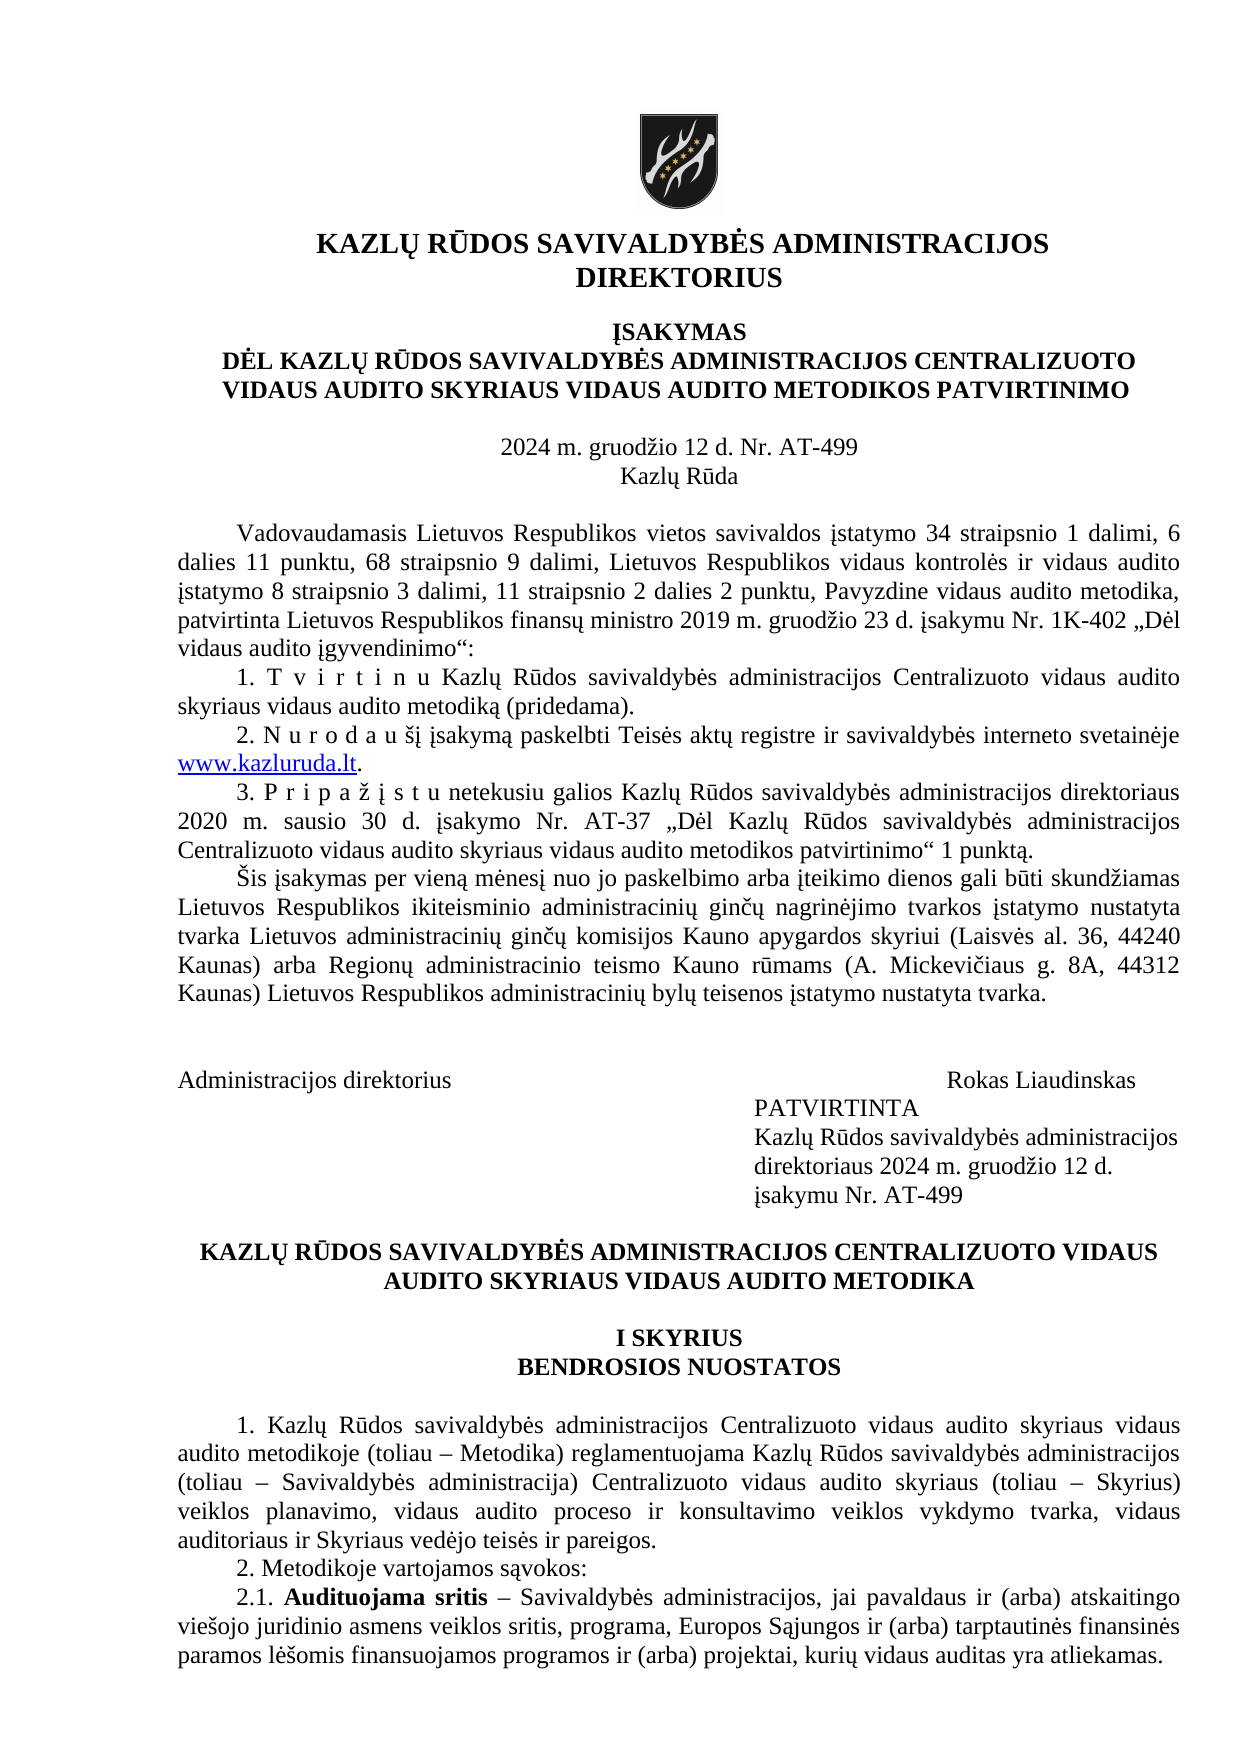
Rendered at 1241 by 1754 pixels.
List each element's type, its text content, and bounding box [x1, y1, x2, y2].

text 3. P r i p a ž į s t u netekusiu galios Kazlų Rūdos savivaldybės administracijos direktoriaus 2020 m. sausio 30 d. įsakymo Nr. AT-37 „Dėl Kazlų Rūdos savivaldybės administracijos Centralizuoto vidaus audito skyriaus vidaus audito metodikos patvirtinimo“ 1 punktą. [177, 777, 1181, 863]
subtitle Kazlų Rūda [177, 461, 1181, 490]
text DIREKTORIUS [177, 260, 1181, 293]
text Šis įsakymas per vieną mėnesį nuo jo paskelbimo arba įteikimo dienos gali būti skundžiamas Lietuvos Respublikos ikiteisminio administracinių ginčų nagrinėjimo tvarkos įstatymo nustatyta tvarka Lietuvos administracinių ginčų komisijos Kauno apygardos skyriui (Laisvės al. 36, 44240 Kaunas) arba Regionų administracinio teismo Kauno rūmams (A. Mickevičiaus g. 8A, 44312 Kaunas) Lietuvos Respublikos administracinių bylų teisenos įstatymo nustatyta tvarka. [177, 863, 1181, 1007]
text įsakymu Nr. AT-499 [702, 1180, 1181, 1208]
text ĮSAKYMAS [177, 317, 1181, 346]
text Kazlų Rūdos savivaldybės administracijos [702, 1122, 1181, 1151]
text Vadovaudamasis Lietuvos Respublikos vietos savivaldos įstatymo 34 straipsnio 1 dalimi, 6 dalies 11 punktu, 68 straipsnio 9 dalimi, Lietuvos Respublikos vidaus kontrolės ir vidaus audito įstatymo 8 straipsnio 3 dalimi, 11 straipsnio 2 dalies 2 punktu, Pavyzdine vidaus audito metodika, patvirtinta Lietuvos Respublikos finansų ministro 2019 m. gruodžio 23 d. įsakymu Nr. 1K-402 „Dėl vidaus audito įgyvendinimo“: [177, 518, 1181, 662]
text I SKYRIUS [177, 1323, 1181, 1352]
text 2. Metodikoje vartojamos sąvokos: [177, 1553, 1181, 1582]
text 2.1. Audituojama sritis – Savivaldybės administracijos, jai pavaldaus ir (arba) atskaitingo viešojo juridinio asmens veiklos sritis, programa, Europos Sąjungos ir (arba) tarptautinės finansinės paramos lėšomis finansuojamos programos ir (arba) projektai, kurių vidaus auditas yra atliekamas. [177, 1582, 1181, 1668]
text 2. N u r o d a u šį įsakymą paskelbti Teisės aktų registre ir savivaldybės interneto svetainėje www.kazluruda.lt. [177, 720, 1181, 777]
text 1. Kazlų Rūdos savivaldybės administracijos Centralizuoto vidaus audito skyriaus vidaus audito metodikoje (toliau – Metodika) reglamentuojama Kazlų Rūdos savivaldybės administracijos (toliau – Savivaldybės administracija) Centralizuoto vidaus audito skyriaus (toliau – Skyrius) veiklos planavimo, vidaus audito proceso ir konsultavimo veiklos vykdymo tvarka, vidaus auditoriaus ir Skyriaus vedėjo teisės ir pareigos. [177, 1410, 1181, 1553]
text 2024 m. gruodžio 12 d. Nr. AT-499 [177, 432, 1181, 461]
text direktoriaus 2024 m. gruodžio 12 d. [702, 1151, 1181, 1180]
text KAZLŲ RŪDOS SAVIVALDYBĖS ADMINISTRACIJOS [177, 226, 1181, 260]
text BENDROSIOS NUOSTATOS [177, 1352, 1181, 1381]
text Administracijos direktorius Rokas Liaudinskas [177, 1065, 1181, 1093]
text KAZLŲ RŪDOS SAVIVALDYBĖS ADMINISTRACIJOS CENTRALIZUOTO VIDAUS AUDITO SKYRIAUS VIDAUS AUDITO METODIKA [177, 1237, 1181, 1295]
text DĖL KAZLŲ RŪDOS SAVIVALDYBĖS ADMINISTRACIJOS CENTRALIZUOTO VIDAUS AUDITO SKYRIAUS VIDAUS AUDITO METODIKOS PATVIRTINIMO [177, 346, 1181, 403]
text PATVIRTINTA [702, 1093, 1181, 1122]
text 1. T v i r t i n u Kazlų Rūdos savivaldybės administracijos Centralizuoto vidaus audito skyriaus vidaus audito metodiką (pridedama). [177, 662, 1181, 720]
